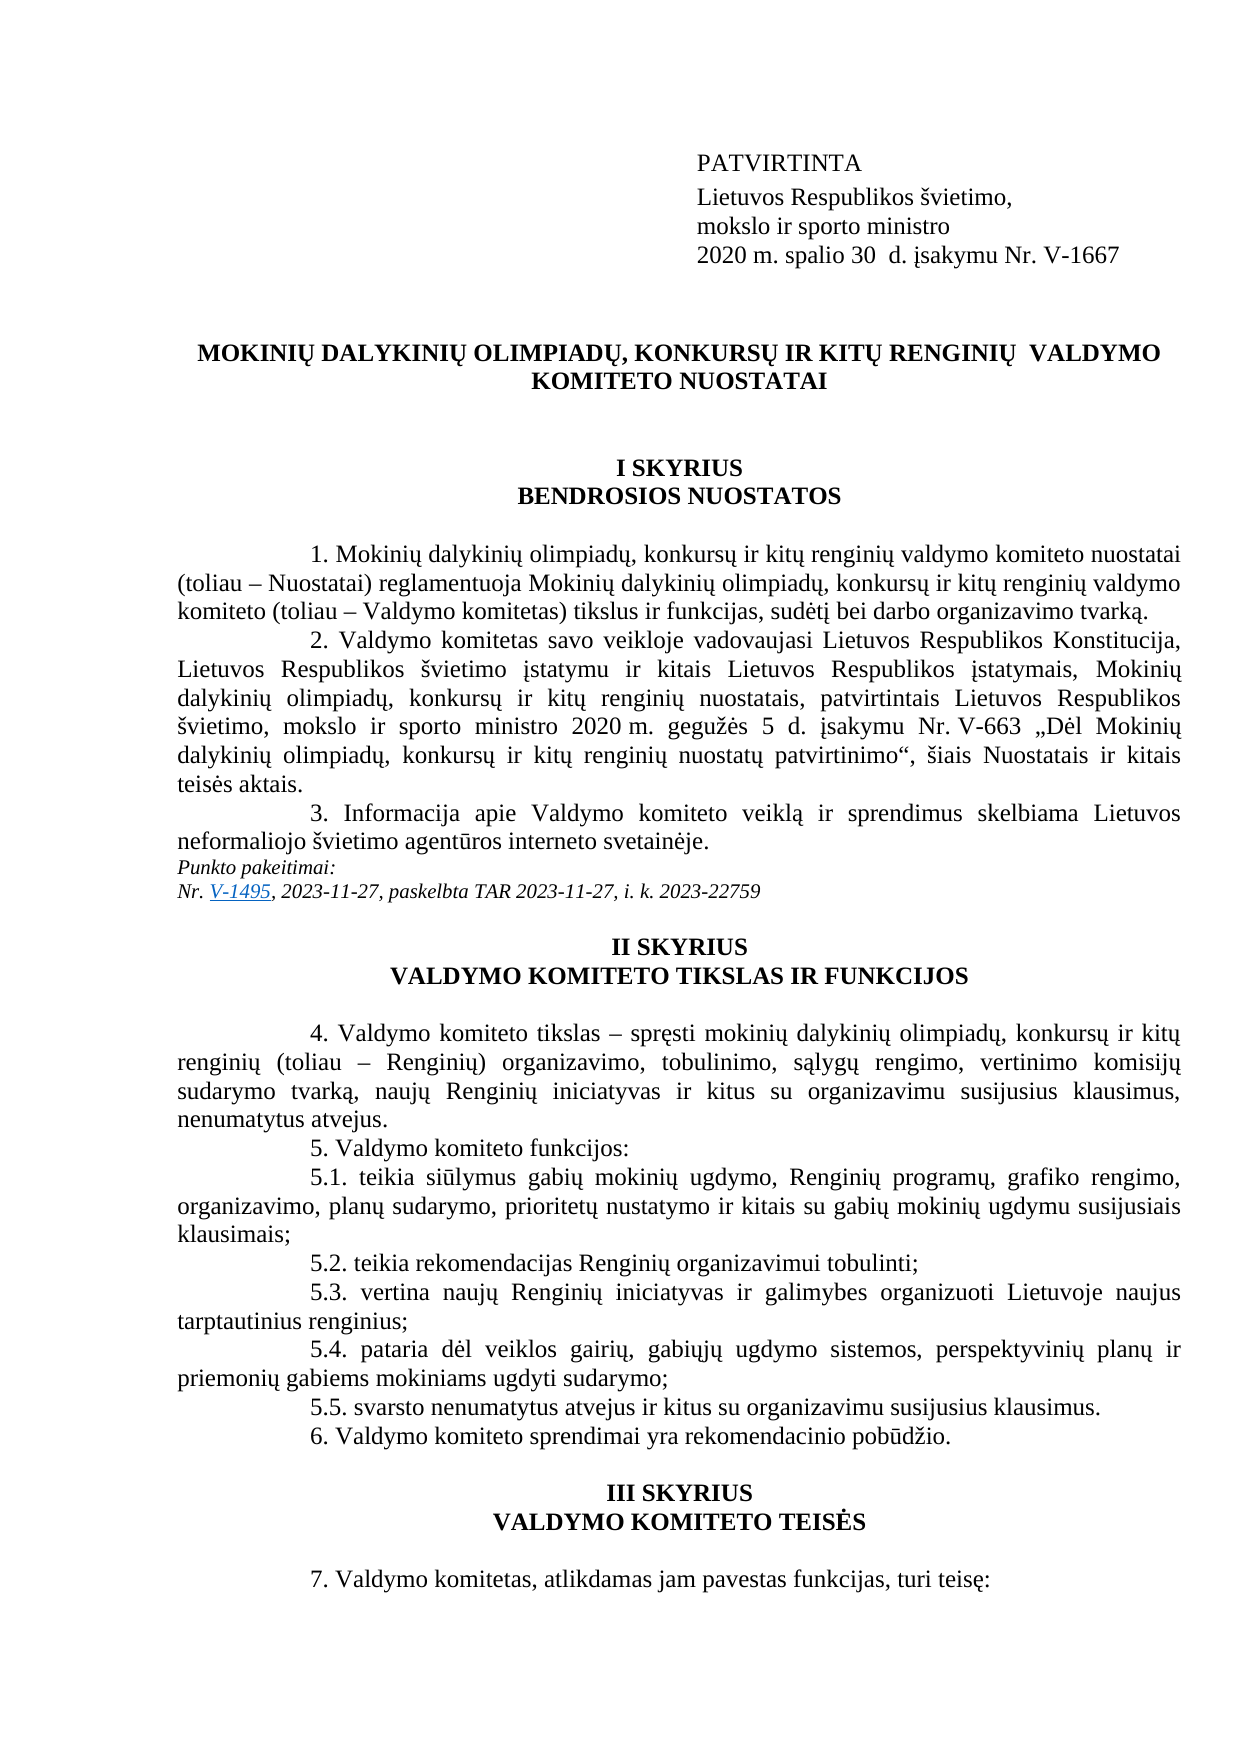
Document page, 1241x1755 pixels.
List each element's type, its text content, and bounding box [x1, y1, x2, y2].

text mokslo ir sporto ministro [697, 211, 1182, 240]
text PATVIRTINTA [697, 148, 1182, 177]
text 5.4. pataria dėl veiklos gairių, gabiųjų ugdymo sistemos, perspektyvinių planų ir priemonių gabiems mokiniams ugdyti sudarymo; [177, 1334, 1182, 1392]
text 6. Valdymo komiteto sprendimai yra rekomendacinio pobūdžio. [177, 1421, 1182, 1449]
text 5. Valdymo komiteto funkcijos: [177, 1133, 1182, 1162]
text Lietuvos Respublikos švietimo, [697, 182, 1182, 211]
text 4. Valdymo komiteto tikslas – spręsti mokinių dalykinių olimpiadų, konkursų ir kitų renginių (toliau – Renginių) organizavimo, tobulinimo, sąlygų rengimo, vertinimo komisijų sudarymo tvarką, naujų Renginių iniciatyvas ir kitus su organizavimu susijusius klausimus, nenumatytus atvejus. [177, 1018, 1182, 1133]
text 5.2. teikia rekomendacijas Renginių organizavimui tobulinti; [177, 1248, 1182, 1277]
text 3. Informacija apie Valdymo komiteto veiklą ir sprendimus skelbiama Lietuvos neformaliojo švietimo agentūros interneto svetainėje. [177, 798, 1182, 855]
text Nr. V-1495, 2023-11-27, paskelbta TAR 2023-11-27, i. k. 2023-22759 [177, 879, 1182, 903]
text VALDYMO KOMITETO TIKSLAS IR FUNKCIJOS [177, 961, 1182, 989]
text 5.5. svarsto nenumatytus atvejus ir kitus su organizavimu susijusius klausimus. [177, 1392, 1182, 1421]
text I SKYRIUS [177, 453, 1182, 481]
text II SKYRIUS [177, 932, 1182, 961]
text Punkto pakeitimai: [177, 855, 1182, 879]
text 7. Valdymo komitetas, atlikdamas jam pavestas funkcijas, turi teisę: [177, 1564, 1182, 1593]
text 5.1. teikia siūlymus gabių mokinių ugdymo, Renginių programų, grafiko rengimo, organizavimo, planų sudarymo, prioritetų nustatymo ir kitais su gabių mokinių ugdymu susijusiais klausimais; [177, 1162, 1182, 1248]
text III SKYRIUS [177, 1478, 1182, 1507]
text MOKINIŲ DALYKINIŲ OLIMPIADŲ, KONKURSŲ IR KITŲ RENGINIŲ VALDYMO KOMITETO NUOSTATAI [177, 338, 1182, 395]
text 1. Mokinių dalykinių olimpiadų, konkursų ir kitų renginių valdymo komiteto nuostatai (toliau – Nuostatai) reglamentuoja Mokinių dalykinių olimpiadų, konkursų ir kitų renginių valdymo komiteto (toliau – Valdymo komitetas) tikslus ir funkcijas, sudėtį bei darbo organizavimo tvarką. [177, 539, 1182, 625]
text 2. Valdymo komitetas savo veikloje vadovaujasi Lietuvos Respublikos Konstitucija, Lietuvos Respublikos švietimo įstatymu ir kitais Lietuvos Respublikos įstatymais, Mokinių dalykinių olimpiadų, konkursų ir kitų renginių nuostatais, patvirtintais Lietuvos Respublikos švietimo, mokslo ir sporto ministro 2020 m. gegužės 5 d. įsakymu Nr. V-663 „Dėl Mokinių dalykinių olimpiadų, konkursų ir kitų renginių nuostatų patvirtinimo“, šiais Nuostatais ir kitais teisės aktais. [177, 625, 1182, 798]
text 2020 m. spalio 30 d. įsakymu Nr. V-1667 [697, 240, 1182, 269]
text BENDROSIOS NUOSTATOS [177, 481, 1182, 510]
text VALDYMO KOMITETO TEISĖS [177, 1507, 1182, 1536]
text 5.3. vertina naujų Renginių iniciatyvas ir galimybes organizuoti Lietuvoje naujus tarptautinius renginius; [177, 1277, 1182, 1334]
